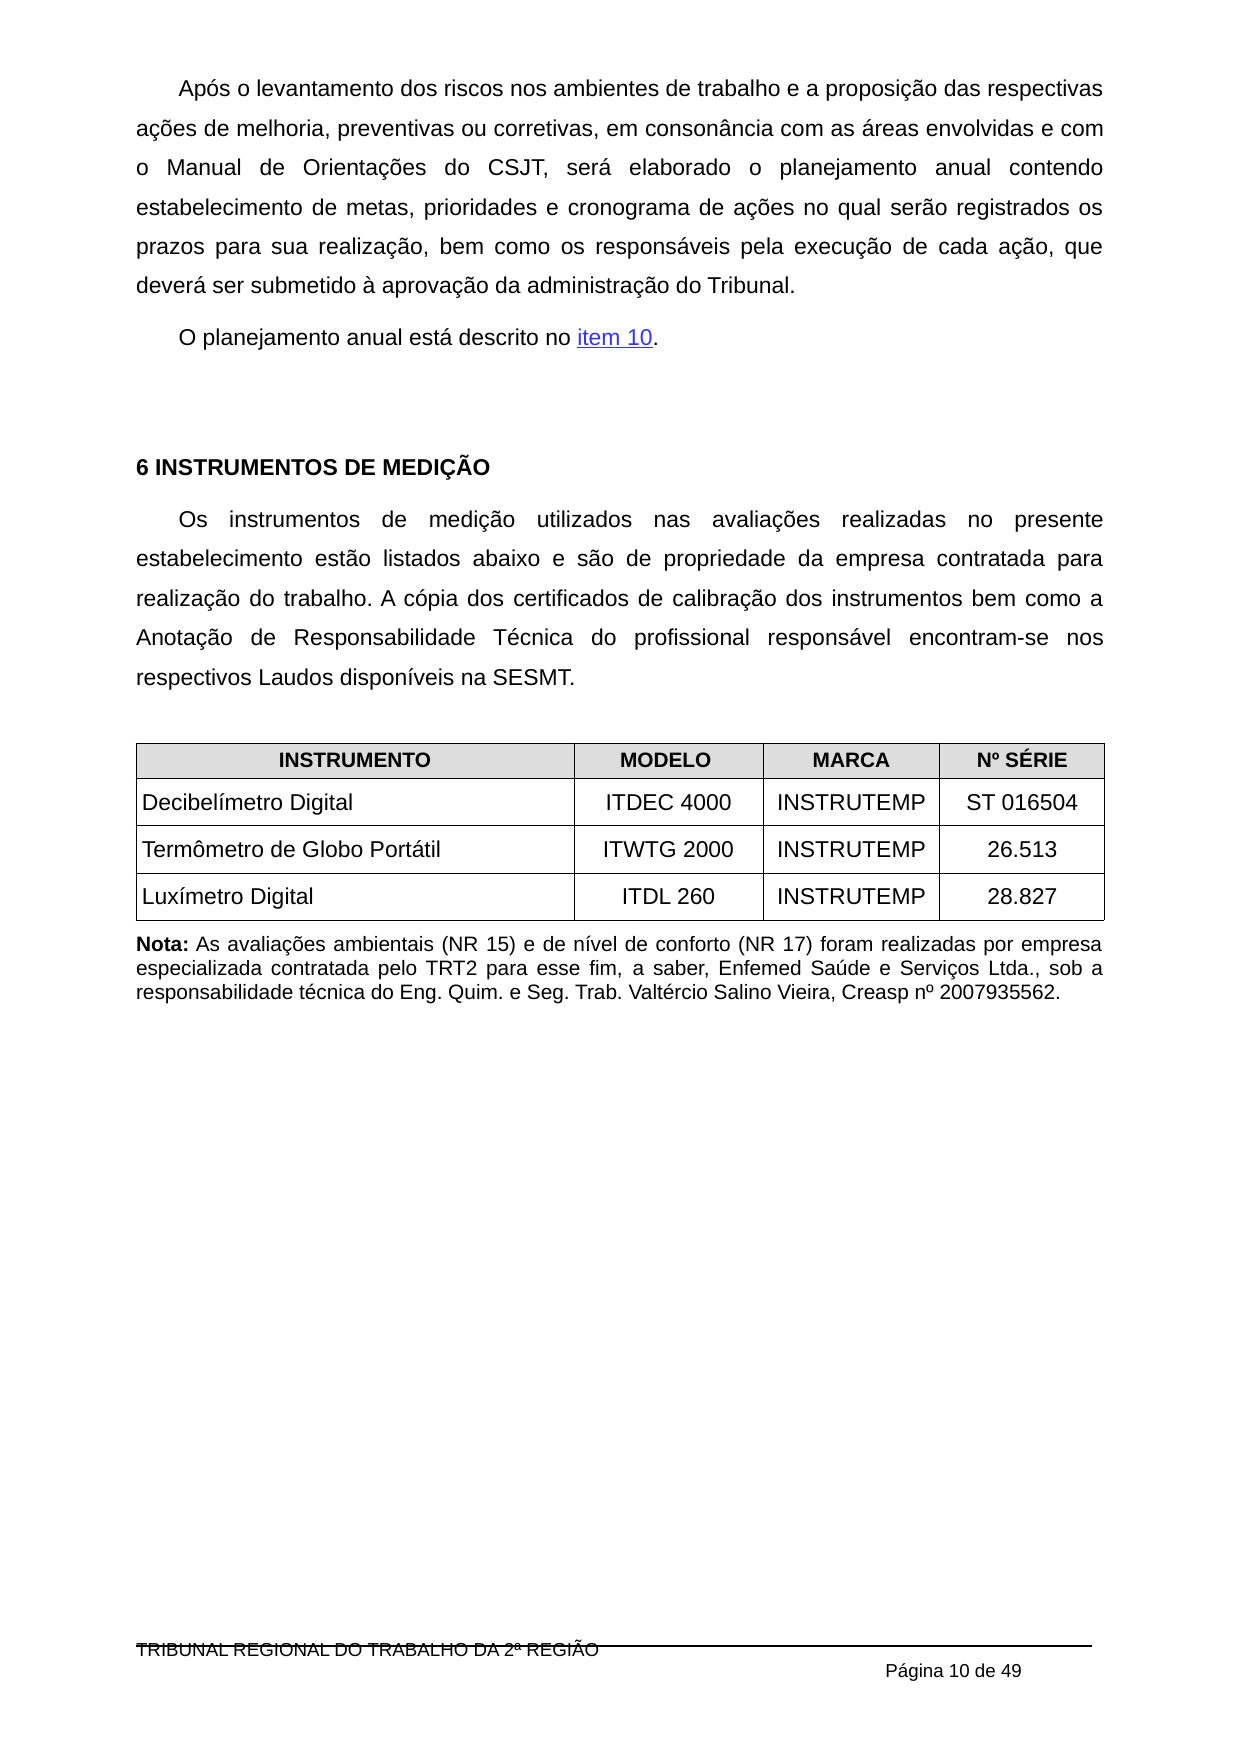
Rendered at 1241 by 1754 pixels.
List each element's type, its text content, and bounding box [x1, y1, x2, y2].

table_header MODELO [575, 744, 763, 778]
table_header Nº SÉRIE [940, 744, 1104, 778]
text Os instrumentos de medição utilizados nas avaliações realizadas no presente estabelecimento estão listados abaixo e são de propriedade da empresa contratada para realização do trabalho. A cópia dos certificados de calibração dos instrumentos bem como a Anotação de Responsabilidade Técnica do profissional responsável encontram-se nos respectivos Laudos disponíveis na SESMT. [136, 506, 1104, 690]
table_cell ST 016504 [940, 779, 1104, 825]
table_cell 28.827 [940, 874, 1104, 920]
table_cell Termômetro de Globo Portátil [137, 826, 574, 872]
table_cell ITDL 260 [575, 874, 763, 920]
text Após o levantamento dos riscos nos ambientes de trabalho e a proposição das respectivas ações de melhoria, preventivas ou corretivas, em consonância com as áreas envolvidas e com o Manual de Orientações do CSJT, será elaborado o planejamento anual contendo estabelecimento de metas, prioridades e cronograma de ações no qual serão registrados os prazos para sua realização, bem como os responsáveis pela execução de cada ação, que deverá ser submetido à aprovação da administração do Tribunal. [136, 75, 1104, 299]
text Nota: As avaliações ambientais (NR 15) e de nível de conforto (NR 17) foram realizadas por empresa especializada contratada pelo TRT2 para esse fim, a saber, Enfemed Saúde e Serviços Ltda., sob a responsabilidade técnica do Eng. Quim. e Seg. Trab. Valtércio Salino Vieira, Creasp nº 2007935562. [136, 932, 1104, 1003]
table_cell INSTRUTEMP [764, 826, 939, 872]
table_cell INSTRUTEMP [764, 779, 939, 825]
table_cell Luxímetro Digital [137, 874, 574, 920]
text 6 INSTRUMENTOS DE MEDIÇÃO [136, 454, 1104, 480]
table_cell ITWTG 2000 [575, 826, 763, 872]
table_cell ITDEC 4000 [575, 779, 763, 825]
table_header MARCA [764, 744, 939, 778]
table_header INSTRUMENTO [137, 744, 574, 778]
table_cell 26.513 [940, 826, 1104, 872]
table_cell Decibelímetro Digital [137, 779, 574, 825]
table_cell INSTRUTEMP [764, 874, 939, 920]
text O planejamento anual está descrito no item 10. [136, 324, 1104, 351]
